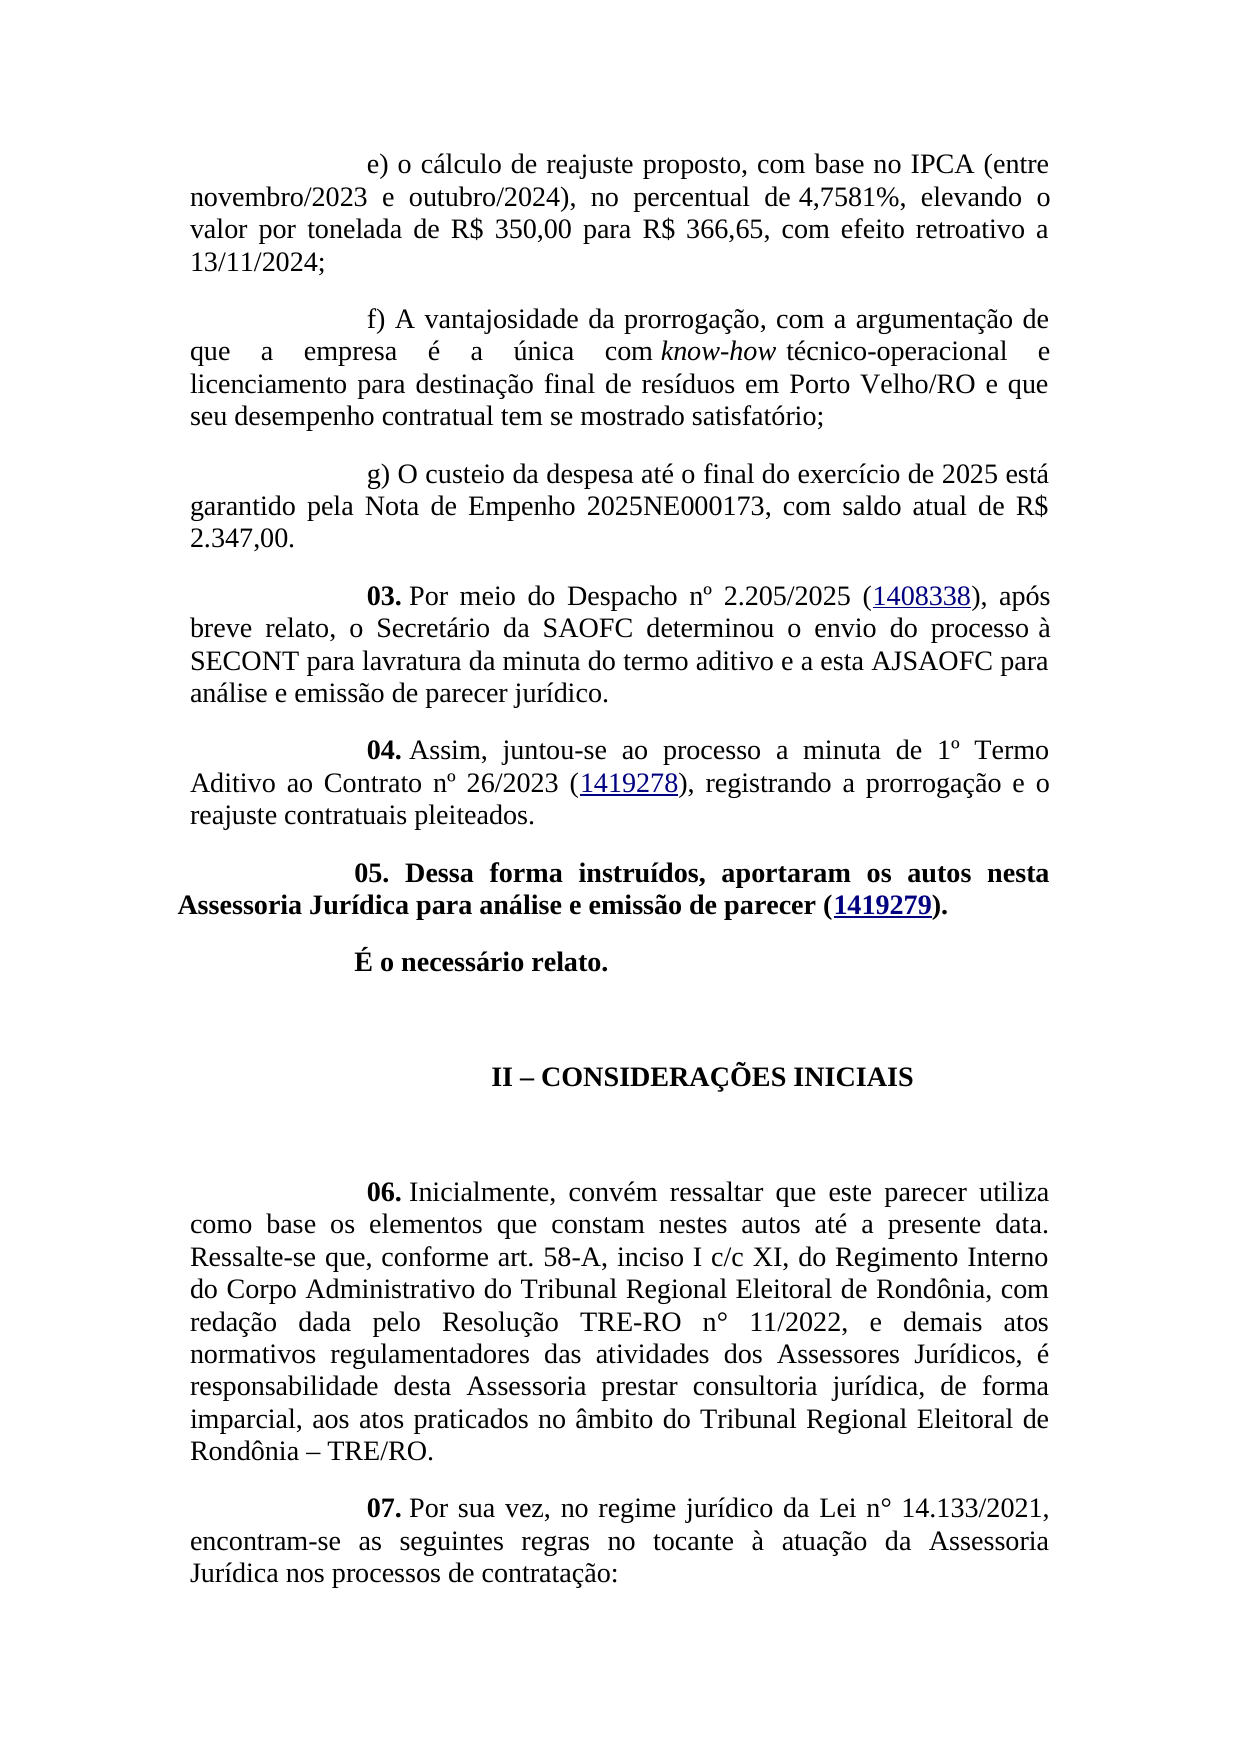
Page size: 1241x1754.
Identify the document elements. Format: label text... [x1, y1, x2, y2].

text f) A vantajosidade da prorrogação, com a argumentação de que a empresa é a única com know-how técnico-operacional e licenciamento para destinação final de resíduos em Porto Velho/RO e que seu desempenho contratual tem se mostrado satisfatório; [190, 302, 1051, 432]
text e) o cálculo de reajuste proposto, com base no IPCA (entre novembro/2023 e outubro/2024), no percentual de 4,7581%, elevando o valor por tonelada de R$ 350,00 para R$ 366,65, com efeito retroativo a 13/11/2024; [190, 147, 1051, 277]
text g) O custeio da despesa até o final do exercício de 2025 está garantido pela Nota de Empenho 2025NE000173, com saldo atual de R$ 2.347,00. [190, 457, 1051, 554]
text 03. Por meio do Despacho nº 2.205/2025 (1408338), após breve relato, o Secretário da SAOFC determinou o envio do processo à SECONT para lavratura da minuta do termo aditivo e a esta AJSAOFC para análise e emissão de parecer jurídico. [190, 579, 1051, 708]
text 07. Por sua vez, no regime jurídico da Lei n° 14.133/2021, encontram-se as seguintes regras no tocante à atuação da Assessoria Jurídica nos processos de contratação: [190, 1492, 1051, 1589]
text É o necessário relato. [177, 945, 1051, 978]
text 05. Dessa forma instruídos, aportaram os autos nesta Assessoria Jurídica para análise e emissão de parecer (1419279). [177, 856, 1051, 920]
text II – CONSIDERAÇÕES INICIAIS [177, 1060, 1051, 1093]
text 06. Inicialmente, convém ressaltar que este parecer utiliza como base os elementos que constam nestes autos até a presente data. Ressalte-se que, conforme art. 58-A, inciso I c/c XI, do Regimento Interno do Corpo Administrativo do Tribunal Regional Eleitoral de Rondônia, com redação dada pelo Resolução TRE-RO n° 11/2022, e demais atos normativos regulamentadores das atividades dos Assessores Jurídicos, é responsabilidade desta Assessoria prestar consultoria jurídica, de forma imparcial, aos atos praticados no âmbito do Tribunal Regional Eleitoral de Rondônia – TRE/RO. [190, 1175, 1051, 1467]
text 04. Assim, juntou-se ao processo a minuta de 1º Termo Aditivo ao Contrato nº 26/2023 (1419278), registrando a prorrogação e o reajuste contratuais pleiteados. [190, 733, 1051, 831]
